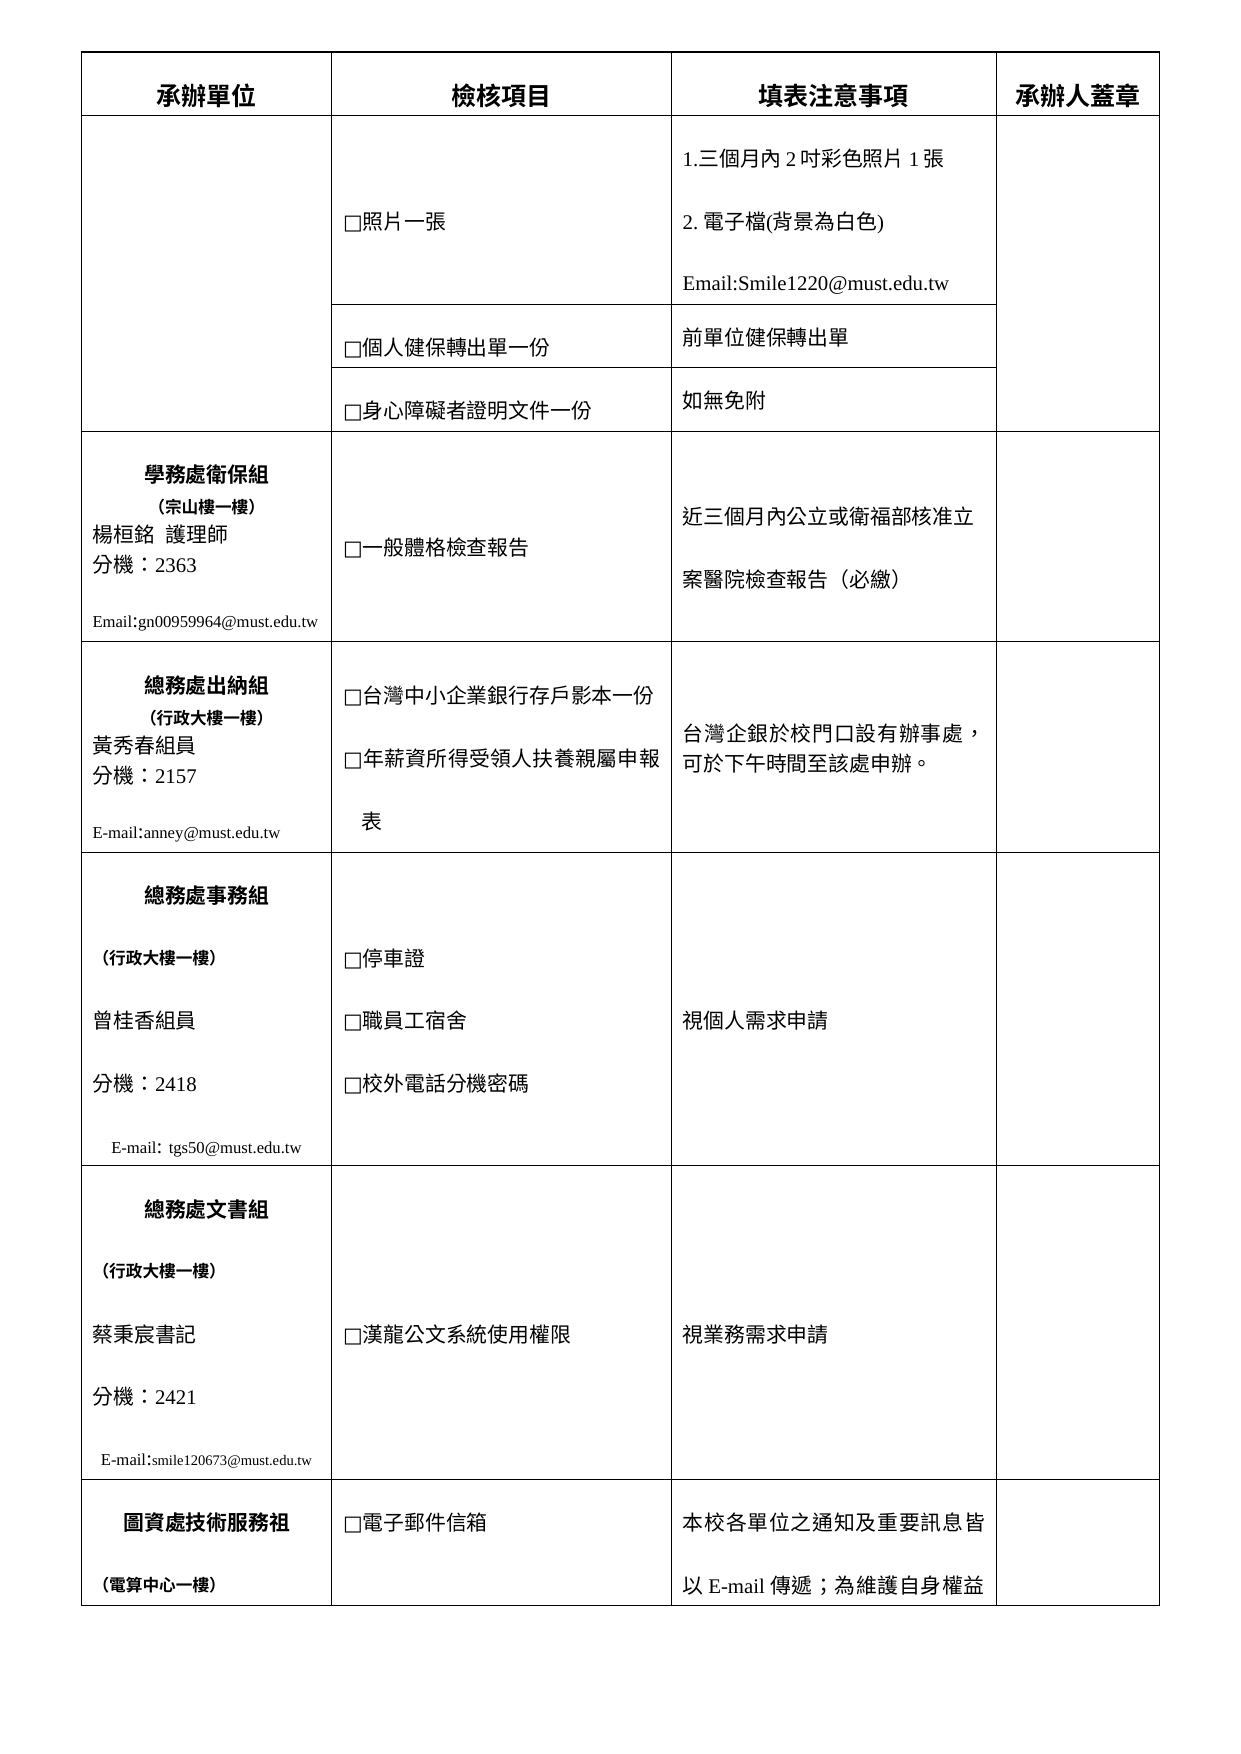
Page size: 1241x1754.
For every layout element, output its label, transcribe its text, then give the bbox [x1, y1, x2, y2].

table_cell □一般體格檢查報告 [332, 432, 671, 641]
table_cell 總務處文書組 （行政大樓一樓） 蔡秉宸書記 分機：2421 E-mail:smile120673@must.edu.tw [82, 1166, 331, 1479]
table_cell 總務處事務組 （行政大樓一樓） 曾桂香組員 分機：2418 E-mail: tgs50@must.edu.tw [82, 853, 331, 1165]
table_header 檢核項目 [332, 53, 671, 115]
table_cell □漢龍公文系統使用權限 [332, 1166, 671, 1479]
table_cell 視個人需求申請 [672, 853, 996, 1165]
table_cell [997, 642, 1159, 852]
table_cell [82, 116, 331, 431]
table_cell □台灣中小企業銀行存戶影本一份 □年薪資所得受領人扶養親屬申報 表 [332, 642, 671, 852]
table_header 承辦單位 [82, 53, 331, 115]
table_cell □停車證 □職員工宿舍 □校外電話分機密碼 [332, 853, 671, 1165]
table_cell 前單位健保轉出單 [672, 305, 996, 367]
table_cell [997, 1480, 1159, 1605]
table_header 承辦人蓋章 [997, 53, 1159, 115]
table_cell 視業務需求申請 [672, 1166, 996, 1479]
table_cell □個人健保轉出單一份 [332, 305, 671, 367]
table_cell 台灣企銀於校門口設有辦事處，可於下午時間至該處申辦。 [672, 642, 996, 852]
table_header 填表注意事項 [672, 53, 996, 115]
table_cell [997, 1166, 1159, 1479]
table_cell 總務處出納組 （行政大樓一樓） 黃秀春組員 分機：2157 E-mail:anney@must.edu.tw [82, 642, 331, 852]
table_cell □身心障礙者證明文件一份 [332, 368, 671, 431]
table_cell [997, 853, 1159, 1165]
table_cell [997, 116, 1159, 431]
table_cell □電子郵件信箱 [332, 1480, 671, 1605]
table_cell □照片一張 [332, 116, 671, 303]
table_cell 如無免附 [672, 368, 996, 431]
table_cell 1.三個月內2吋彩色照片1張 2. 電子檔(背景為白色) Email:Smile1220@must.edu.tw [672, 116, 996, 303]
table_cell [997, 432, 1159, 641]
table_cell 圖資處技術服務祖 （電算中心一樓） [82, 1480, 331, 1605]
table_cell 本校各單位之通知及重要訊息皆以E-mail傳遞；為維護自身權益 [672, 1480, 996, 1605]
table_cell 學務處衛保組 （宗山樓一樓） 楊桓銘 護理師 分機：2363 Email:gn00959964@must.edu.tw [82, 432, 331, 641]
table_cell 近三個月內公立或衛福部核准立案醫院檢查報告（必繳） [672, 432, 996, 641]
